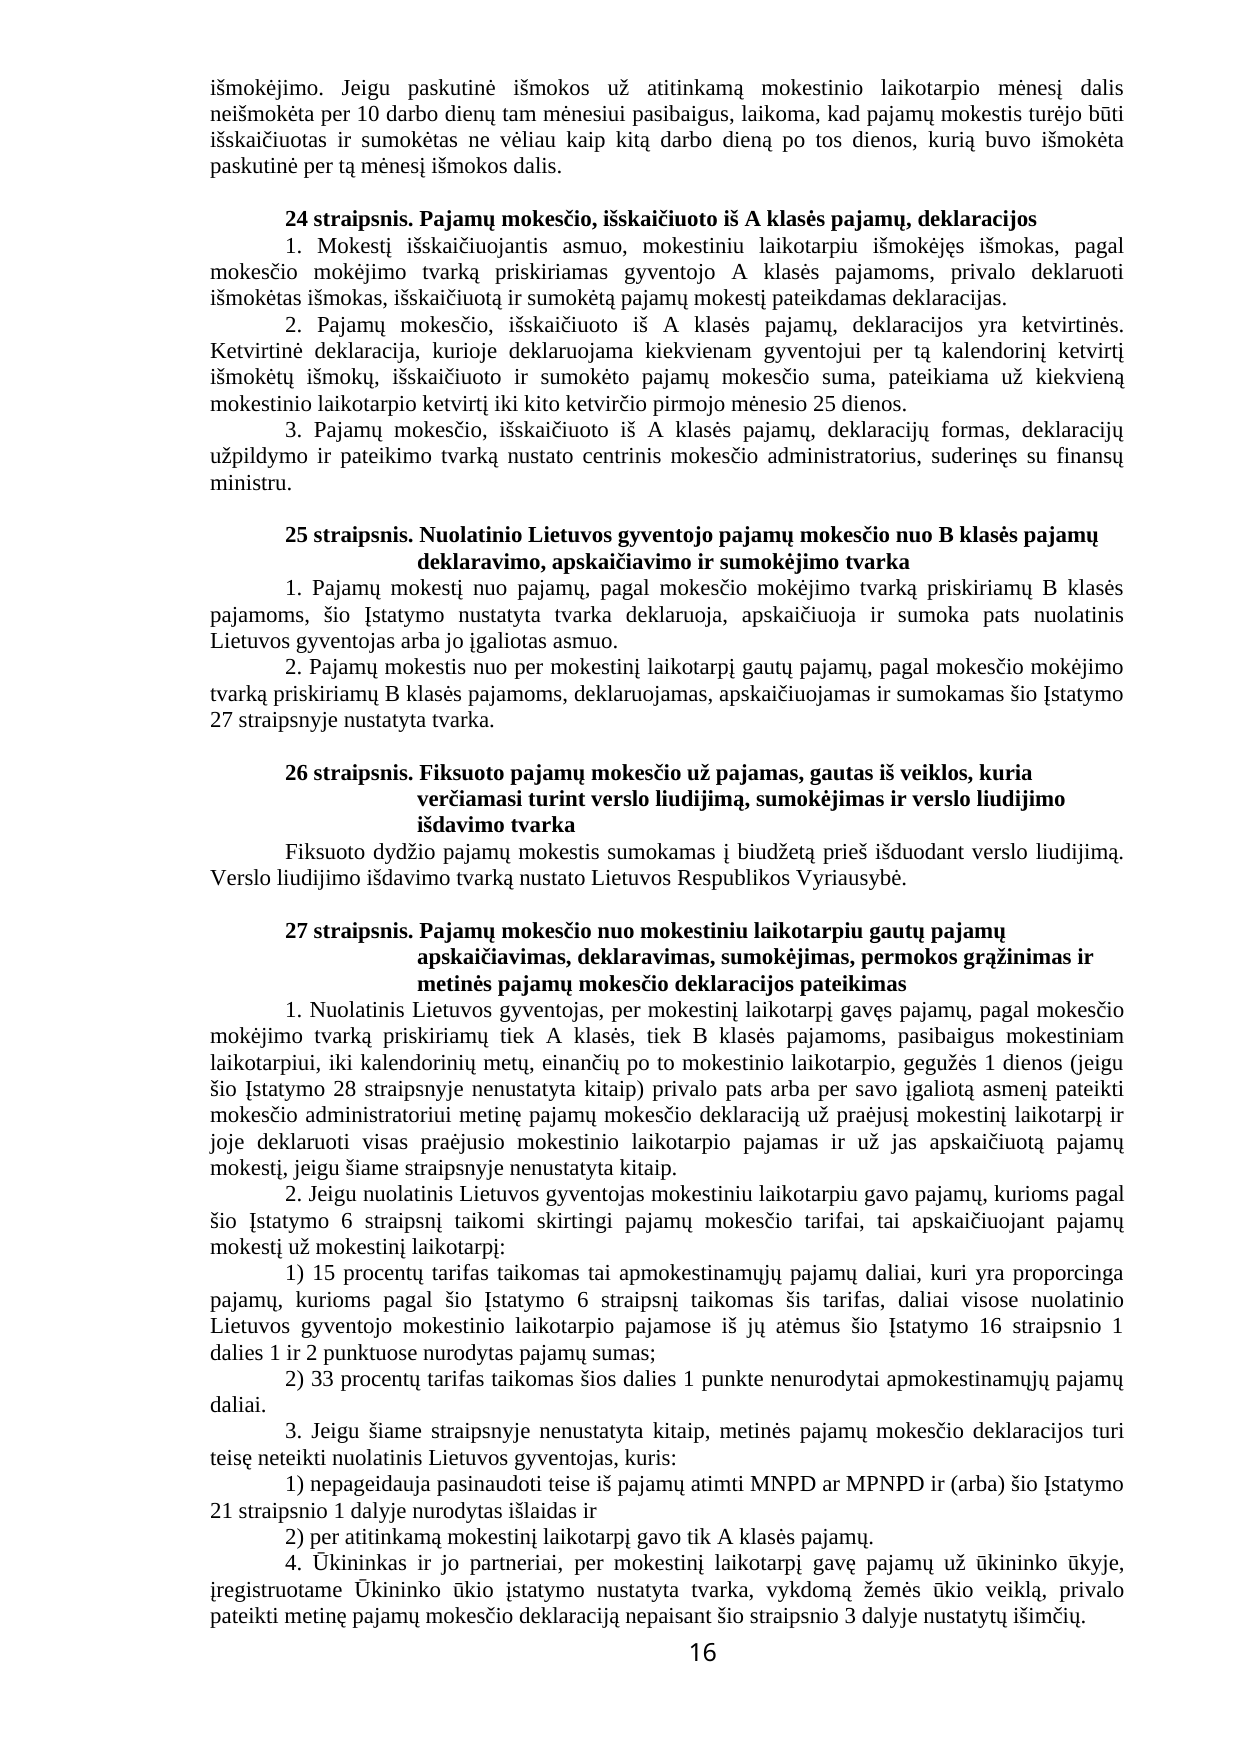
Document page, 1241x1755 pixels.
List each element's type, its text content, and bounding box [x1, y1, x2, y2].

text išdavimo tvarka [417, 811, 1126, 838]
text 2. Jeigu nuolatinis Lietuvos gyventojas mokestiniu laikotarpiu gavo pajamų, kurioms pagal šio Įstatymo 6 straipsnį taikomi skirtingi pajamų mokesčio tarifai, tai apskaičiuojant pajamų mokestį už mokestinį laikotarpį: [210, 1180, 1126, 1259]
text 25 straipsnis. Nuolatinio Lietuvos gyventojo pajamų mokesčio nuo B klasės pajamų [285, 522, 1126, 548]
text 2) per atitinkamą mokestinį laikotarpį gavo tik A klasės pajamų. [210, 1523, 1126, 1549]
text išmokėjimo. Jeigu paskutinė išmokos už atitinkamą mokestinio laikotarpio mėnesį dalis neišmokėta per 10 darbo dienų tam mėnesiui pasibaigus, laikoma, kad pajamų mokestis turėjo būti išskaičiuotas ir sumokėtas ne vėliau kaip kitą darbo dieną po tos dienos, kurią buvo išmokėta paskutinė per tą mėnesį išmokos dalis. [210, 73, 1126, 179]
text Fiksuoto dydžio pajamų mokestis sumokamas į biudžetą prieš išduodant verslo liudijimą. Verslo liudijimo išdavimo tvarką nustato Lietuvos Respublikos Vyriausybė. [210, 838, 1126, 891]
text 3. Pajamų mokesčio, išskaičiuoto iš A klasės pajamų, deklaracijų formas, deklaracijų užpildymo ir pateikimo tvarką nustato centrinis mokesčio administratorius, suderinęs su finansų ministru. [210, 416, 1126, 495]
text 26 straipsnis. Fiksuoto pajamų mokesčio už pajamas, gautas iš veiklos, kuria [285, 759, 1126, 785]
text 3. Jeigu šiame straipsnyje nenustatyta kitaip, metinės pajamų mokesčio deklaracijos turi teisę neteikti nuolatinis Lietuvos gyventojas, kuris: [210, 1418, 1126, 1470]
text 1. Pajamų mokestį nuo pajamų, pagal mokesčio mokėjimo tvarką priskiriamų B klasės pajamoms, šio Įstatymo nustatyta tvarka deklaruoja, apskaičiuoja ir sumoka pats nuolatinis Lietuvos gyventojas arba jo įgaliotas asmuo. [210, 574, 1126, 653]
text 1. Mokestį išskaičiuojantis asmuo, mokestiniu laikotarpiu išmokėjęs išmokas, pagal mokesčio mokėjimo tvarką priskiriamas gyventojo A klasės pajamoms, privalo deklaruoti išmokėtas išmokas, išskaičiuotą ir sumokėtą pajamų mokestį pateikdamas deklaracijas. [210, 232, 1126, 311]
text 1) nepageidauja pasinaudoti teise iš pajamų atimti MNPD ar MPNPD ir (arba) šio Įstatymo 21 straipsnio 1 dalyje nurodytas išlaidas ir [210, 1470, 1126, 1523]
text 1. Nuolatinis Lietuvos gyventojas, per mokestinį laikotarpį gavęs pajamų, pagal mokesčio mokėjimo tvarką priskiriamų tiek A klasės, tiek B klasės pajamoms, pasibaigus mokestiniam laikotarpiui, iki kalendorinių metų, einančių po to mokestinio laikotarpio, gegužės 1 dienos (jeigu šio Įstatymo 28 straipsnyje nenustatyta kitaip) privalo pats arba per savo įgaliotą asmenį pateikti mokesčio administratoriui metinę pajamų mokesčio deklaraciją už praėjusį mokestinį laikotarpį ir joje deklaruoti visas praėjusio mokestinio laikotarpio pajamas ir už jas apskaičiuotą pajamų mokestį, jeigu šiame straipsnyje nenustatyta kitaip. [210, 996, 1126, 1180]
text 2. Pajamų mokestis nuo per mokestinį laikotarpį gautų pajamų, pagal mokesčio mokėjimo tvarką priskiriamų B klasės pajamoms, deklaruojamas, apskaičiuojamas ir sumokamas šio Įstatymo 27 straipsnyje nustatyta tvarka. [210, 653, 1126, 732]
text metinės pajamų mokesčio deklaracijos pateikimas [417, 969, 1126, 996]
text apskaičiavimas, deklaravimas, sumokėjimas, permokos grąžinimas ir [417, 943, 1126, 969]
text 24 straipsnis. Pajamų mokesčio, išskaičiuoto iš A klasės pajamų, deklaracijos [210, 205, 1126, 232]
subtitle 1) 15 procentų tarifas taikomas tai apmokestinamųjų pajamų daliai, kuri yra proporcinga pajamų, kurioms pagal šio Įstatymo 6 straipsnį taikomas šis tarifas, daliai visose nuolatinio Lietuvos gyventojo mokestinio laikotarpio pajamose iš jų atėmus šio Įstatymo 16 straipsnio 1 dalies 1 ir 2 punktuose nurodytas pajamų sumas; [210, 1259, 1126, 1365]
text 2. Pajamų mokesčio, išskaičiuoto iš A klasės pajamų, deklaracijos yra ketvirtinės. Ketvirtinė deklaracija, kurioje deklaruojama kiekvienam gyventojui per tą kalendorinį ketvirtį išmokėtų išmokų, išskaičiuoto ir sumokėto pajamų mokesčio suma, pateikiama už kiekvieną mokestinio laikotarpio ketvirtį iki kito ketvirčio pirmojo mėnesio 25 dienos. [210, 311, 1126, 416]
text deklaravimo, apskaičiavimo ir sumokėjimo tvarka [417, 548, 1126, 574]
text verčiamasi turint verslo liudijimą, sumokėjimas ir verslo liudijimo [417, 785, 1126, 811]
text 4. Ūkininkas ir jo partneriai, per mokestinį laikotarpį gavę pajamų už ūkininko ūkyje, įregistruotame Ūkininko ūkio įstatymo nustatyta tvarka, vykdomą žemės ūkio veiklą, privalo pateikti metinę pajamų mokesčio deklaraciją nepaisant šio straipsnio 3 dalyje nustatytų išimčių. [210, 1549, 1126, 1628]
text 2) 33 procentų tarifas taikomas šios dalies 1 punkte nenurodytai apmokestinamųjų pajamų daliai. [210, 1365, 1126, 1418]
text 27 straipsnis. Pajamų mokesčio nuo mokestiniu laikotarpiu gautų pajamų [285, 917, 1126, 943]
